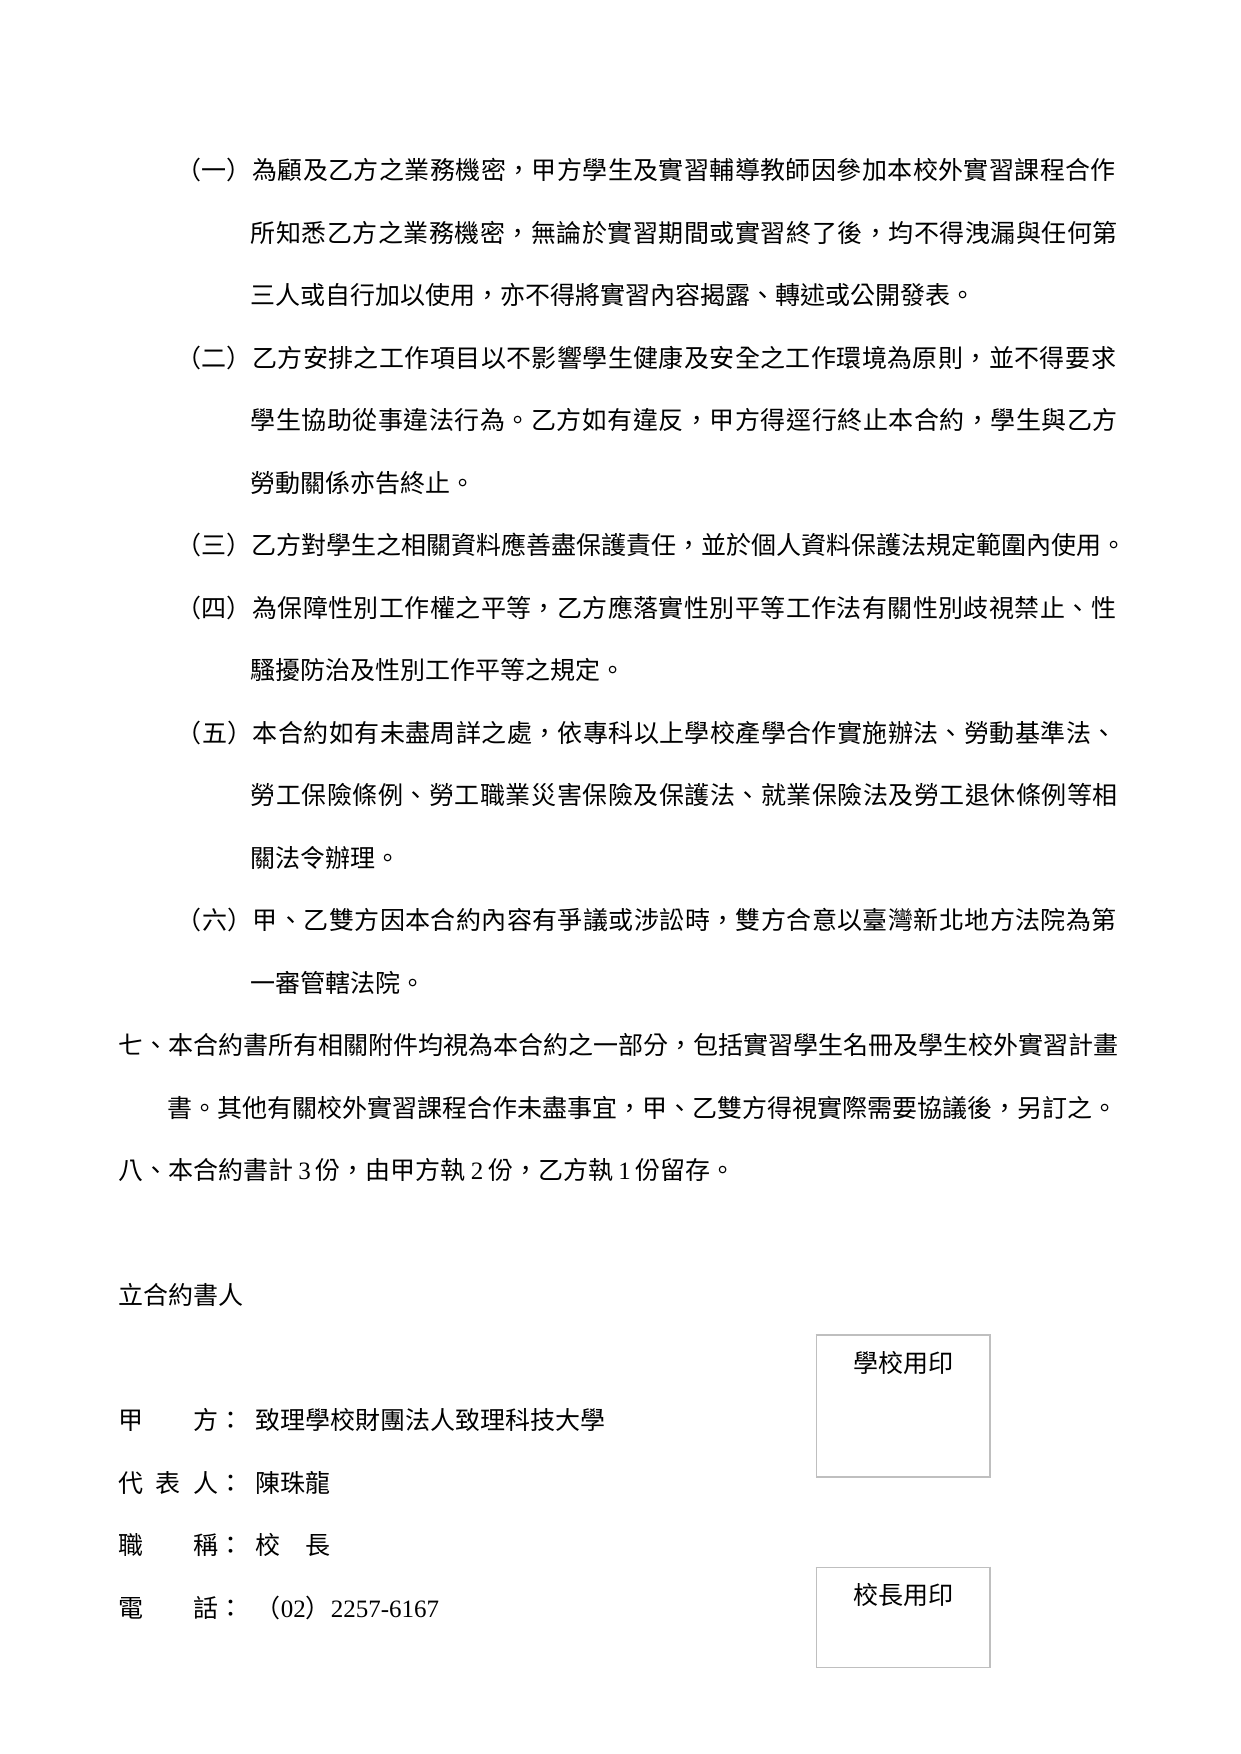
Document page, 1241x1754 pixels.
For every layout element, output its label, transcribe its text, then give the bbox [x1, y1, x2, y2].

text 七、本合約書所有相關附件均視為本合約之一部分，包括實習學生名冊及學生校外實習計畫書。其他有關校外實習課程合作未盡事宜，甲、乙雙方得視實際需要協議後，另訂之。 [118, 1002, 1119, 1127]
text 電 話： （02）2257-6167 [817, 1568, 989, 1667]
text （一）為顧及乙方之業務機密，甲方學生及實習輔導教師因參加本校外實習課程合作所知悉乙方之業務機密，無論於實習期間或實習終了後，均不得洩漏與任何第三人或自行加以使用，亦不得將實習內容揭露、轉述或公開發表。 [176, 127, 1119, 314]
text （二）乙方安排之工作項目以不影響學生健康及安全之工作環境為原則，並不得要求學生協助從事違法行為。乙方如有違反，甲方得逕行終止本合約，學生與乙方勞動關係亦告終止。 [176, 314, 1119, 502]
text （六）甲、乙雙方因本合約內容有爭議或涉訟時，雙方合意以臺灣新北地方法院為第一審管轄法院。 [176, 877, 1119, 1002]
text 代 表 人： 陳珠龍 [118, 1439, 1119, 1502]
text 校長用印 [832, 1576, 974, 1612]
text 八、本合約書計3份，由甲方執2份，乙方執1份留存。 [118, 1127, 1119, 1189]
text 職 稱： 校 長 [118, 1502, 1119, 1564]
text 甲 方： 致理學校財團法人致理科技大學 [118, 1377, 816, 1439]
text 電 話： （02）2257-6167 [118, 1564, 1119, 1627]
text （三）乙方對學生之相關資料應善盡保護責任，並於個人資料保護法規定範圍內使用。 [176, 502, 1119, 564]
text 學校用印 [832, 1343, 974, 1379]
text 立合約書人 [118, 1252, 1119, 1314]
text （四）為保障性別工作權之平等，乙方應落實性別平等工作法有關性別歧視禁止、性騷擾防治及性別工作平等之規定。 [176, 564, 1119, 689]
text [991, 1377, 1119, 1439]
text （五）本合約如有未盡周詳之處，依專科以上學校產學合作實施辦法、勞動基準法、勞工保險條例、勞工職業災害保險及保護法、就業保險法及勞工退休條例等相關法令辦理。 [176, 689, 1119, 877]
